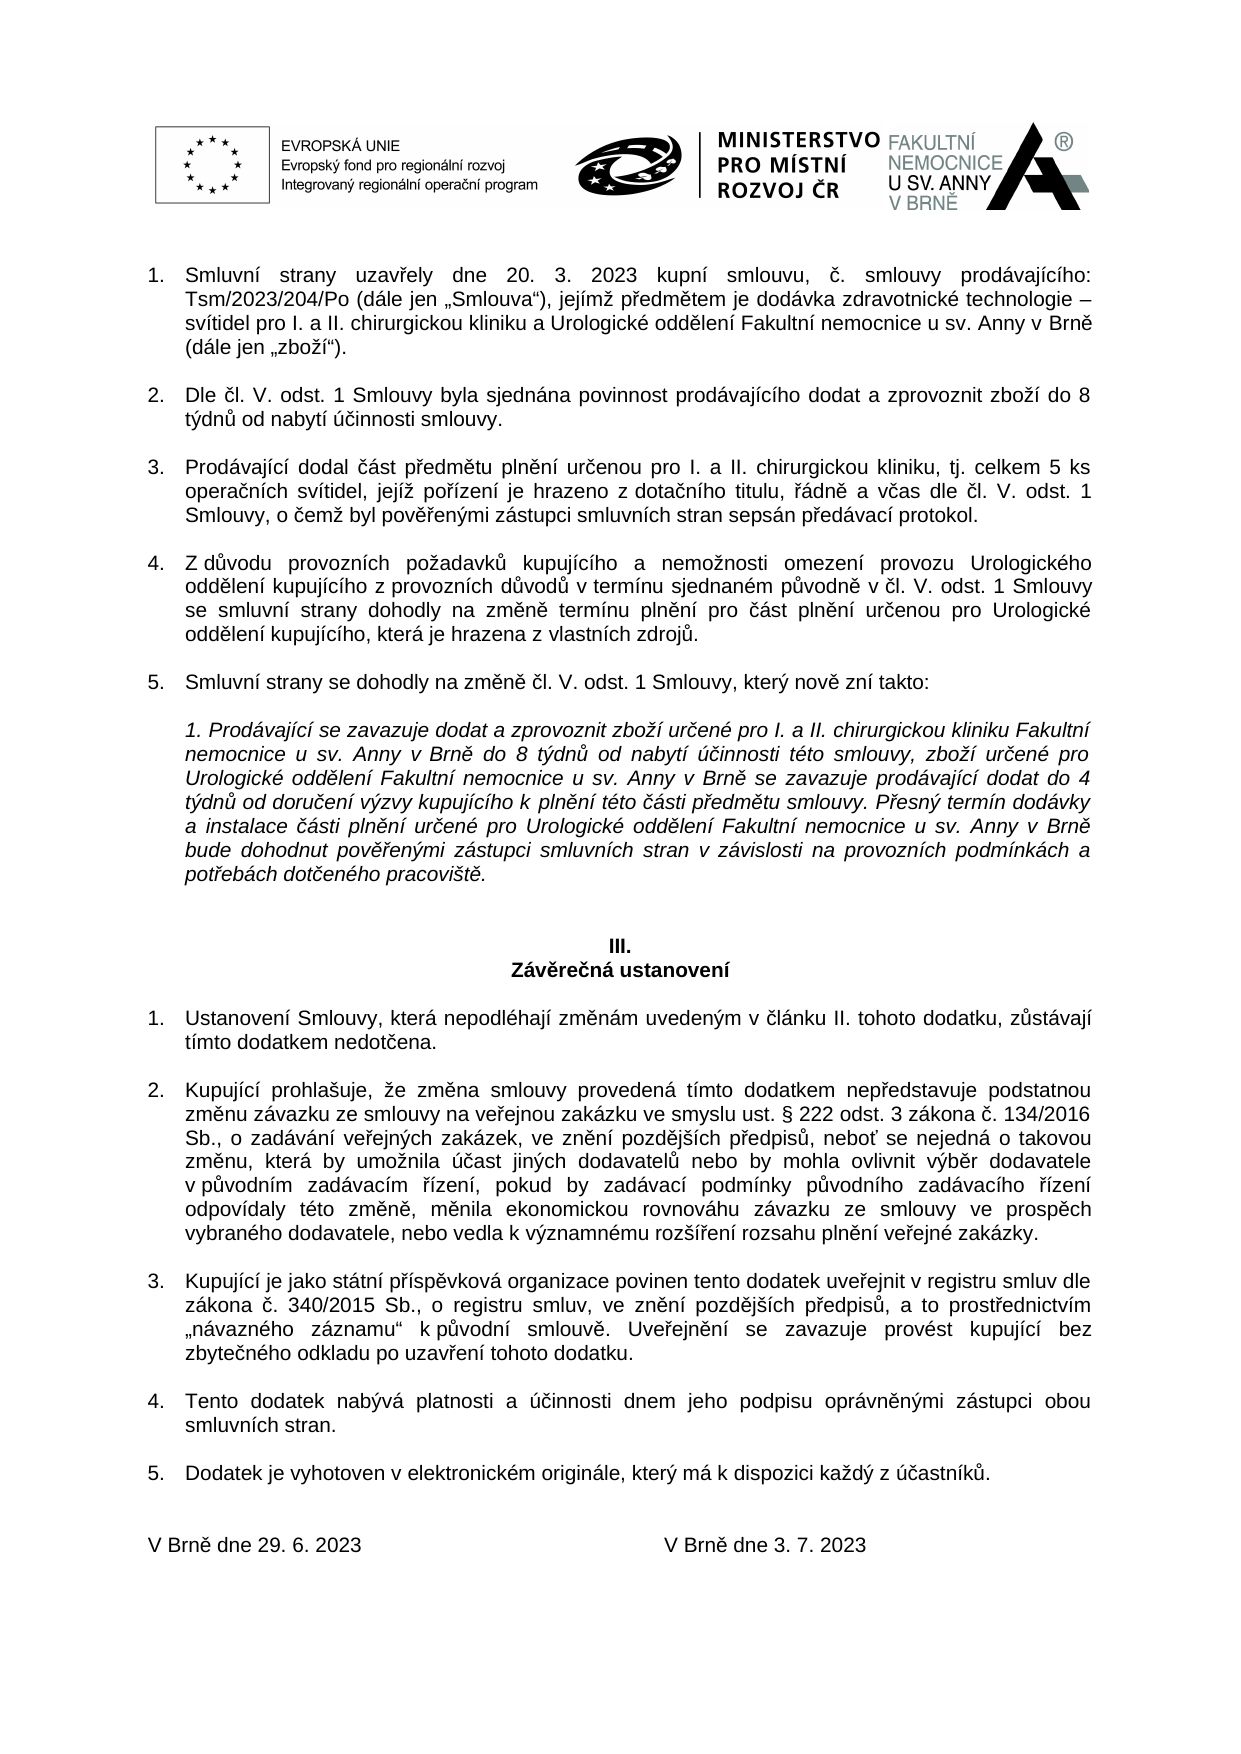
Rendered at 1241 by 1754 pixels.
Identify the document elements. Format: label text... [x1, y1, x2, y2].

list Dodatek je vyhotoven v elektronickém originále, který má k dispozici každý z účastníků. [147, 1461, 1093, 1485]
list Prodávající dodal část předmětu plnění určenou pro I. a II. chirurgickou kliniku, tj. celkem 5 ks operačních svítidel, jejíž pořízení je hrazeno z dotačního titulu, řádně a včas dle čl. V. odst. 1 Smlouvy, o čemž byl pověřenými zástupci smluvních stran sepsán předávací protokol. [147, 454, 1093, 526]
text 1. Prodávající se zavazuje dodat a zprovoznit zboží určené pro I. a II. chirurgickou kliniku Fakultní nemocnice u sv. Anny v Brně do 8 týdnů od nabytí účinnosti této smlouvy, zboží určené pro Urologické oddělení Fakultní nemocnice u sv. Anny v Brně se zavazuje prodávající dodat do 4 týdnů od doručení výzvy kupujícího k plnění této části předmětu smlouvy. Přesný termín dodávky a instalace části plnění určené pro Urologické oddělení Fakultní nemocnice u sv. Anny v Brně bude dohodnut pověřenými zástupci smluvních stran v závislosti na provozních podmínkách a potřebách dotčeného pracoviště. [185, 718, 1093, 886]
text Závěrečná ustanovení [148, 958, 1093, 982]
list Smluvní strany uzavřely dne 20. 3. 2023 kupní smlouvu, č. smlouvy prodávajícího: Tsm/2023/204/Po (dále jen „Smlouva“), jejímž předmětem je dodávka zdravotnické technologie – svítidel pro I. a II. chirurgickou kliniku a Urologické oddělení Fakultní nemocnice u sv. Anny v Brně (dále jen „zboží“). [147, 263, 1093, 359]
list Smluvní strany se dohodly na změně čl. V. odst. 1 Smlouvy, který nově zní takto: [147, 670, 1093, 694]
list Ustanovení Smlouvy, která nepodléhají změnám uvedeným v článku II. tohoto dodatku, zůstávají tímto dodatkem nedotčena. [147, 1006, 1093, 1053]
text V Brně dne 29. 6. 2023 V Brně dne 3. 7. 2023 [148, 1533, 1093, 1557]
list Kupující prohlašuje, že změna smlouvy provedená tímto dodatkem nepředstavuje podstatnou změnu závazku ze smlouvy na veřejnou zakázku ve smyslu ust. § 222 odst. 3 zákona č. 134/2016 Sb., o zadávání veřejných zakázek, ve znění pozdějších předpisů, neboť se nejedná o takovou změnu, která by umožnila účast jiných dodavatelů nebo by mohla ovlivnit výběr dodavatele v původním zadávacím řízení, pokud by zadávací podmínky původního zadávacího řízení odpovídaly této změně, měnila ekonomickou rovnováhu závazku ze smlouvy ve prospěch vybraného dodavatele, nebo vedla k významnému rozšíření rozsahu plnění veřejné zakázky. [147, 1077, 1093, 1245]
list Kupující je jako státní příspěvková organizace povinen tento dodatek uveřejnit v registru smluv dle zákona č. 340/2015 Sb., o registru smluv, ve znění pozdějších předpisů, a to prostřednictvím „návazného záznamu“ k původní smlouvě. Uveřejnění se zavazuje provést kupující bez zbytečného odkladu po uzavření tohoto dodatku. [147, 1269, 1093, 1365]
list Dle čl. V. odst. 1 Smlouvy byla sjednána povinnost prodávajícího dodat a zprovoznit zboží do 8 týdnů od nabytí účinnosti smlouvy. [147, 383, 1093, 431]
text III. [148, 934, 1093, 958]
list Z důvodu provozních požadavků kupujícího a nemožnosti omezení provozu Urologického oddělení kupujícího z provozních důvodů v termínu sjednaném původně v čl. V. odst. 1 Smlouvy se smluvní strany dohodly na změně termínu plnění pro část plnění určenou pro Urologické oddělení kupujícího, která je hrazena z vlastních zdrojů. [147, 550, 1093, 646]
list Tento dodatek nabývá platnosti a účinnosti dnem jeho podpisu oprávněnými zástupci obou smluvních stran. [147, 1389, 1093, 1437]
